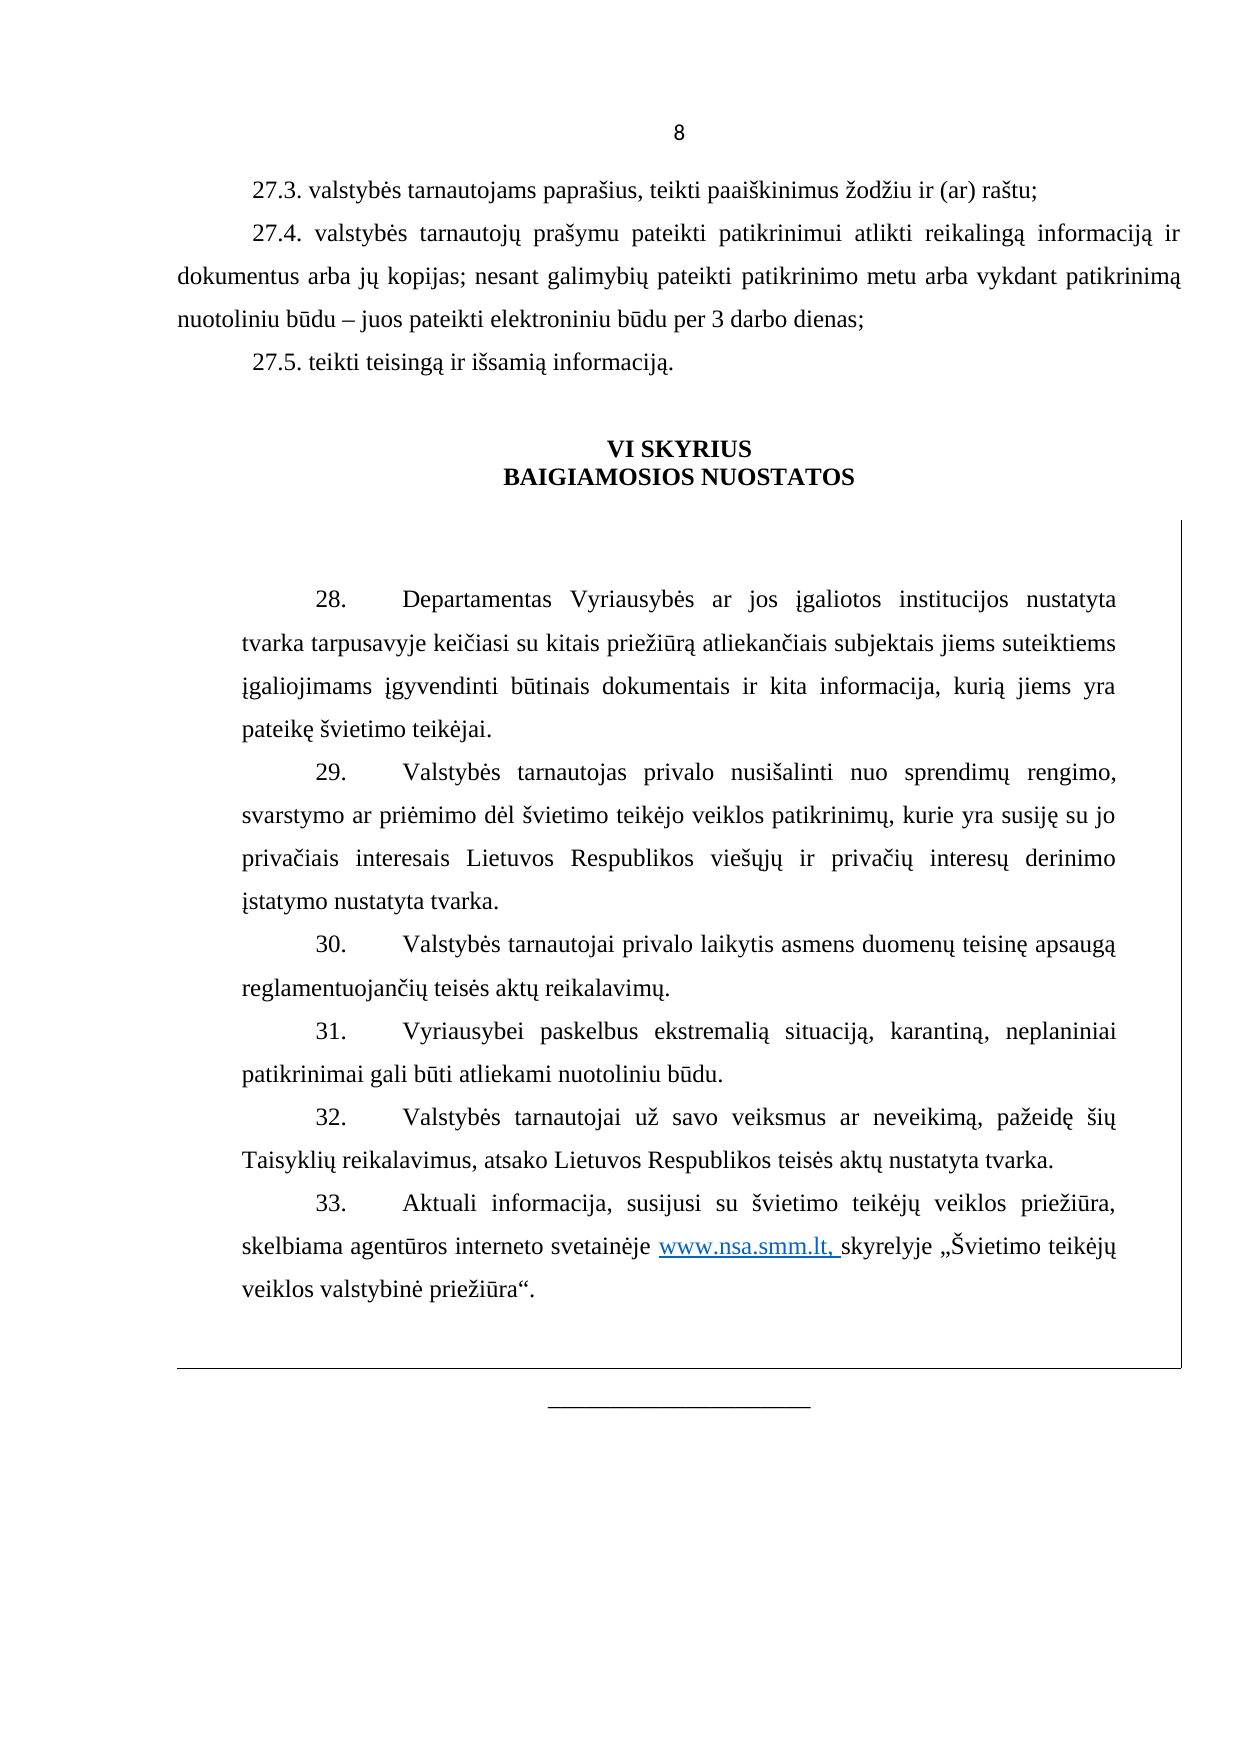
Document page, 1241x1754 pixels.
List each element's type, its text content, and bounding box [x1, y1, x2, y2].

text 31. Vyriausybei paskelbus ekstremalią situaciją, karantiną, neplaniniai patikrinimai gali būti atliekami nuotoliniu būdu. [177, 951, 1181, 1037]
text BAIGIAMOSIOS NUOSTATOS [177, 462, 1181, 491]
text 27.4. valstybės tarnautojų prašymu pateikti patikrinimui atlikti reikalingą informaciją ir dokumentus arba jų kopijas; nesant galimybių pateikti patikrinimo metu arba vykdant patikrinimą nuotoliniu būdu – juos pateikti elektroniniu būdu per 3 darbo dienas; [177, 218, 1181, 333]
text VI SKYRIUS [177, 434, 1181, 462]
text 30. Valstybės tarnautojai privalo laikytis asmens duomenų teisinę apsaugą reglamentuojančių teisės aktų reikalavimų. [177, 865, 1181, 951]
text 29. Valstybės tarnautojas privalo nusišalinti nuo sprendimų rengimo, svarstymo ar priėmimo dėl švietimo teikėjo veiklos patikrinimų, kurie yra susiję su jo privačiais interesais Lietuvos Respublikos viešųjų ir privačių interesų derinimo įstatymo nustatyta tvarka. [177, 692, 1181, 865]
text 27.3. valstybės tarnautojams paprašius, teikti paaiškinimus žodžiu ir (ar) raštu; [177, 175, 1181, 204]
text 33. Aktuali informacija, susijusi su švietimo teikėjų veiklos priežiūra, skelbiama agentūros interneto svetainėje www.nsa.smm.lt, skyrelyje „Švietimo teikėjų veiklos valstybinė priežiūra“. [177, 1124, 1181, 1368]
text 28. Departamentas Vyriausybės ar jos įgaliotos institucijos nustatyta tvarka tarpusavyje keičiasi su kitais priežiūrą atliekančiais subjektais jiems suteiktiems įgaliojimams įgyvendinti būtinais dokumentais ir kita informacija, kurią jiems yra pateikę švietimo teikėjai. [177, 520, 1181, 692]
text _____________________ [177, 1382, 1181, 1411]
text 27.5. teikti teisingą ir išsamią informaciją. [177, 347, 1181, 376]
text 32. Valstybės tarnautojai už savo veiksmus ar neveikimą, pažeidę šių Taisyklių reikalavimus, atsako Lietuvos Respublikos teisės aktų nustatyta tvarka. [177, 1037, 1181, 1124]
